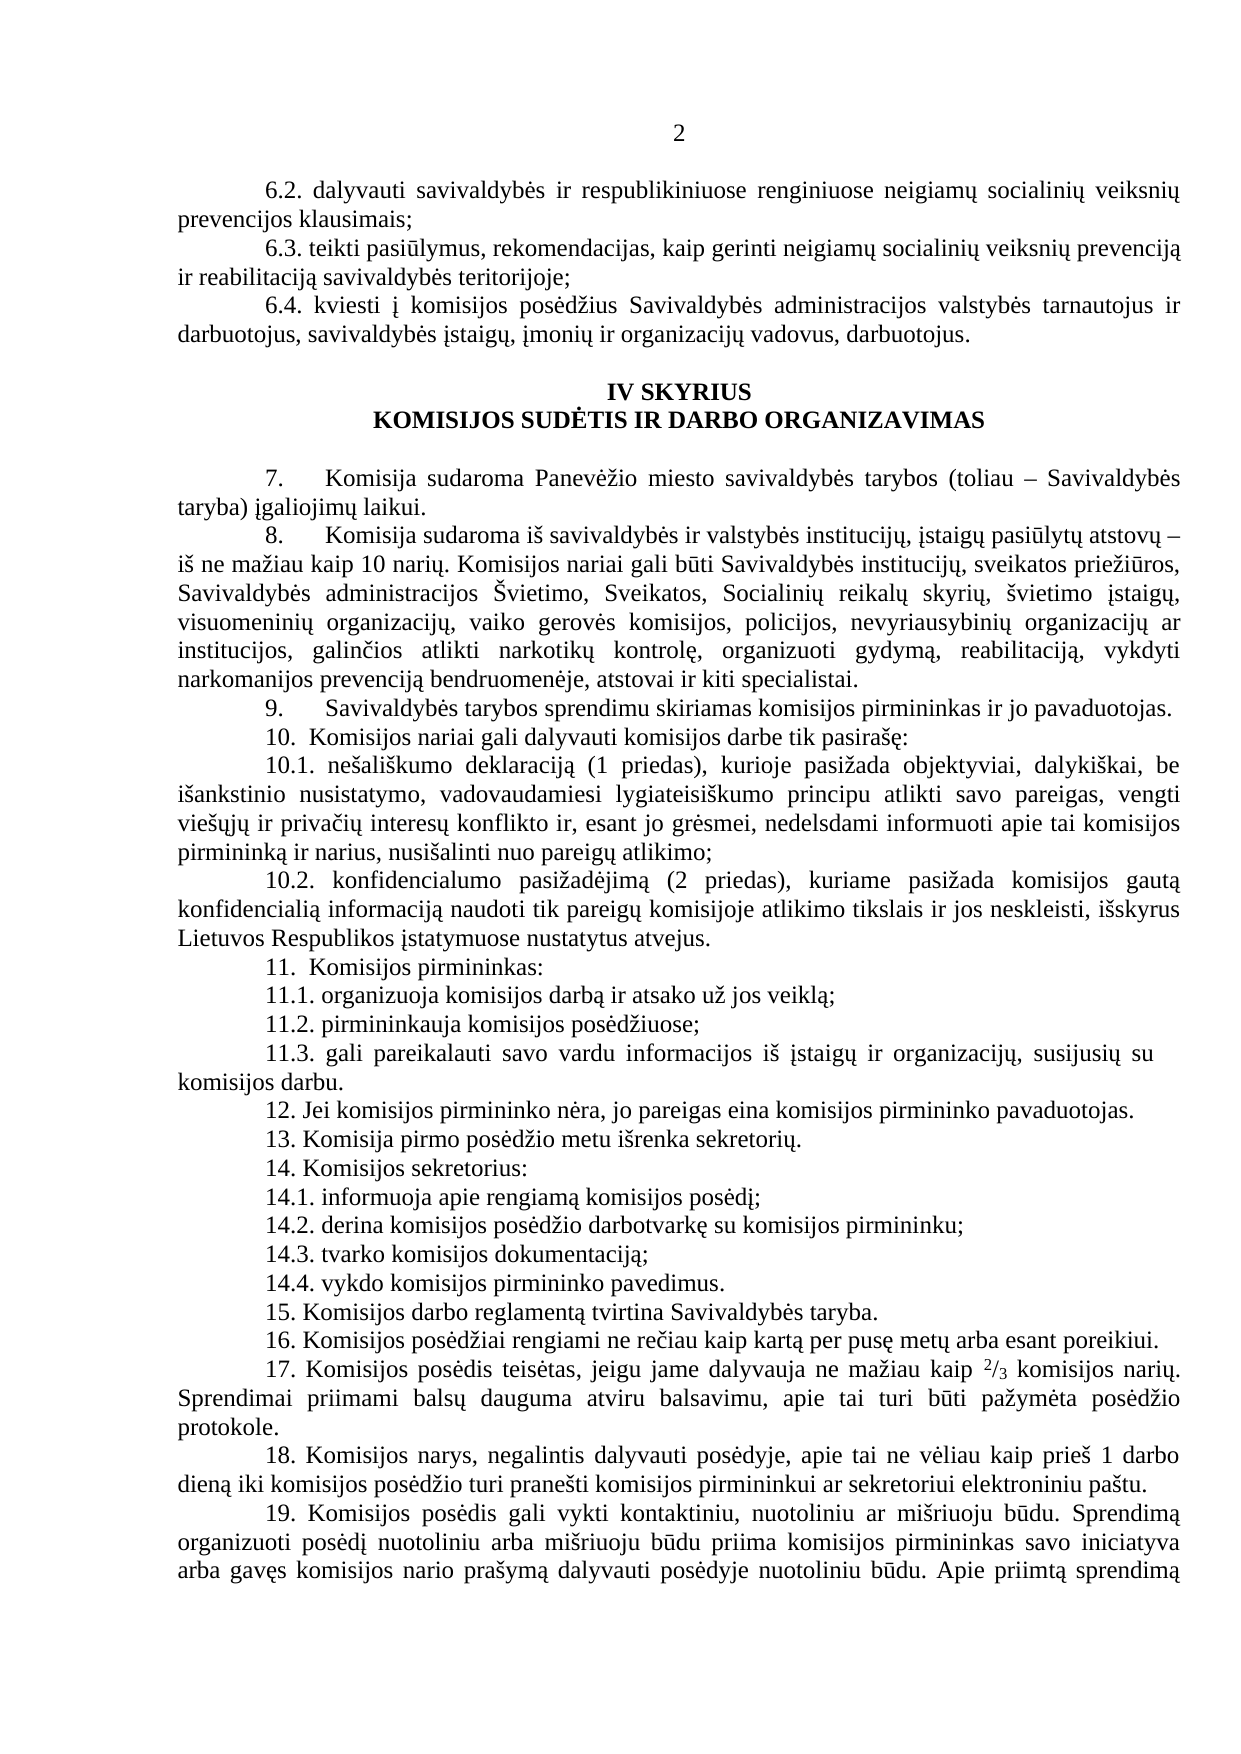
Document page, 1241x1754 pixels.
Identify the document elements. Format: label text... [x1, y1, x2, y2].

text 11.1. organizuoja komisijos darbą ir atsako už jos veiklą; [177, 981, 1155, 1009]
text KOMISIJOS SUDĖTIS IR DARBO ORGANIZAVIMAS [177, 406, 1181, 434]
text 12. Jei komisijos pirmininko nėra, jo pareigas eina komisijos pirmininko pavaduotojas. [177, 1096, 1155, 1124]
text 14.1. informuoja apie rengiamą komisijos posėdį; [177, 1182, 1155, 1211]
text 14.2. derina komisijos posėdžio darbotvarkę su komisijos pirmininku; [177, 1211, 1155, 1239]
text 15. Komisijos darbo reglamentą tvirtina Savivaldybės taryba. [177, 1297, 1155, 1326]
text 16. Komisijos posėdžiai rengiami ne rečiau kaip kartą per pusę metų arba esant poreikiui. [177, 1326, 1181, 1354]
text 10.2. konfidencialumo pasižadėjimą (2 priedas), kuriame pasižada komisijos gautą konfidencialią informaciją naudoti tik pareigų komisijoje atlikimo tikslais ir jos neskleisti, išskyrus Lietuvos Respublikos įstatymuose nustatytus atvejus. [177, 866, 1181, 952]
text 10.1. nešališkumo deklaraciją (1 priedas), kurioje pasižada objektyviai, dalykiškai, be išankstinio nusistatymo, vadovaudamiesi lygiateisiškumo principu atlikti savo pareigas, vengti viešųjų ir privačių interesų konflikto ir, esant jo grėsmei, nedelsdami informuoti apie tai komisijos pirmininką ir narius, nusišalinti nuo pareigų atlikimo; [177, 751, 1181, 866]
text 11. Komisijos pirmininkas: [177, 952, 1155, 981]
text 10. Komisijos nariai gali dalyvauti komisijos darbe tik pasirašę: [177, 722, 1181, 751]
text 11.3. gali pareikalauti savo vardu informacijos iš įstaigų ir organizacijų, susijusių su komisijos darbu. [177, 1038, 1155, 1096]
text 19. Komisijos posėdis gali vykti kontaktiniu, nuotoliniu ar mišriuoju būdu. Sprendimą organizuoti posėdį nuotoliniu arba mišriuoju būdu priima komisijos pirmininkas savo iniciatyva arba gavęs komisijos nario prašymą dalyvauti posėdyje nuotoliniu būdu. Apie priimtą sprendimą [177, 1498, 1181, 1584]
text 14. Komisijos sekretorius: [177, 1153, 1155, 1182]
text 6.3. teikti pasiūlymus, rekomendacijas, kaip gerinti neigiamų socialinių veiksnių prevenciją ir reabilitaciją savivaldybės teritorijoje; [177, 233, 1181, 291]
text 6.2. dalyvauti savivaldybės ir respublikiniuose renginiuose neigiamų socialinių veiksnių prevencijos klausimais; [177, 176, 1181, 233]
text 8. Komisija sudaroma iš savivaldybės ir valstybės institucijų, įstaigų pasiūlytų atstovų – iš ne mažiau kaip 10 narių. Komisijos nariai gali būti Savivaldybės institucijų, sveikatos priežiūros, Savivaldybės administracijos Švietimo, Sveikatos, Socialinių reikalų skyrių, švietimo įstaigų, visuomeninių organizacijų, vaiko gerovės komisijos, policijos, nevyriausybinių organizacijų ar institucijos, galinčios atlikti narkotikų kontrolę, organizuoti gydymą, reabilitaciją, vykdyti narkomanijos prevenciją bendruomenėje, atstovai ir kiti specialistai. [177, 521, 1181, 693]
text 6.4. kviesti į komisijos posėdžius Savivaldybės administracijos valstybės tarnautojus ir darbuotojus, savivaldybės įstaigų, įmonių ir organizacijų vadovus, darbuotojus. [177, 291, 1181, 348]
text 9. Savivaldybės tarybos sprendimu skiriamas komisijos pirmininkas ir jo pavaduotojas. [177, 693, 1181, 722]
text 14.3. tvarko komisijos dokumentaciją; [177, 1239, 1155, 1268]
text 17. Komisijos posėdis teisėtas, jeigu jame dalyvauja ne mažiau kaip 2/3 komisijos narių. Sprendimai priimami balsų dauguma atviru balsavimu, apie tai turi būti pažymėta posėdžio protokole. [177, 1354, 1181, 1441]
text 14.4. vykdo komisijos pirmininko pavedimus. [177, 1268, 1155, 1297]
text 18. Komisijos narys, negalintis dalyvauti posėdyje, apie tai ne vėliau kaip prieš 1 darbo dieną iki komisijos posėdžio turi pranešti komisijos pirmininkui ar sekretoriui elektroniniu paštu. [177, 1441, 1181, 1498]
text 13. Komisija pirmo posėdžio metu išrenka sekretorių. [177, 1124, 1155, 1153]
text 7. Komisija sudaroma Panevėžio miesto savivaldybės tarybos (toliau – Savivaldybės taryba) įgaliojimų laikui. [177, 463, 1181, 521]
text 11.2. pirmininkauja komisijos posėdžiuose; [177, 1009, 1155, 1038]
text IV SKYRIUS [177, 377, 1181, 406]
